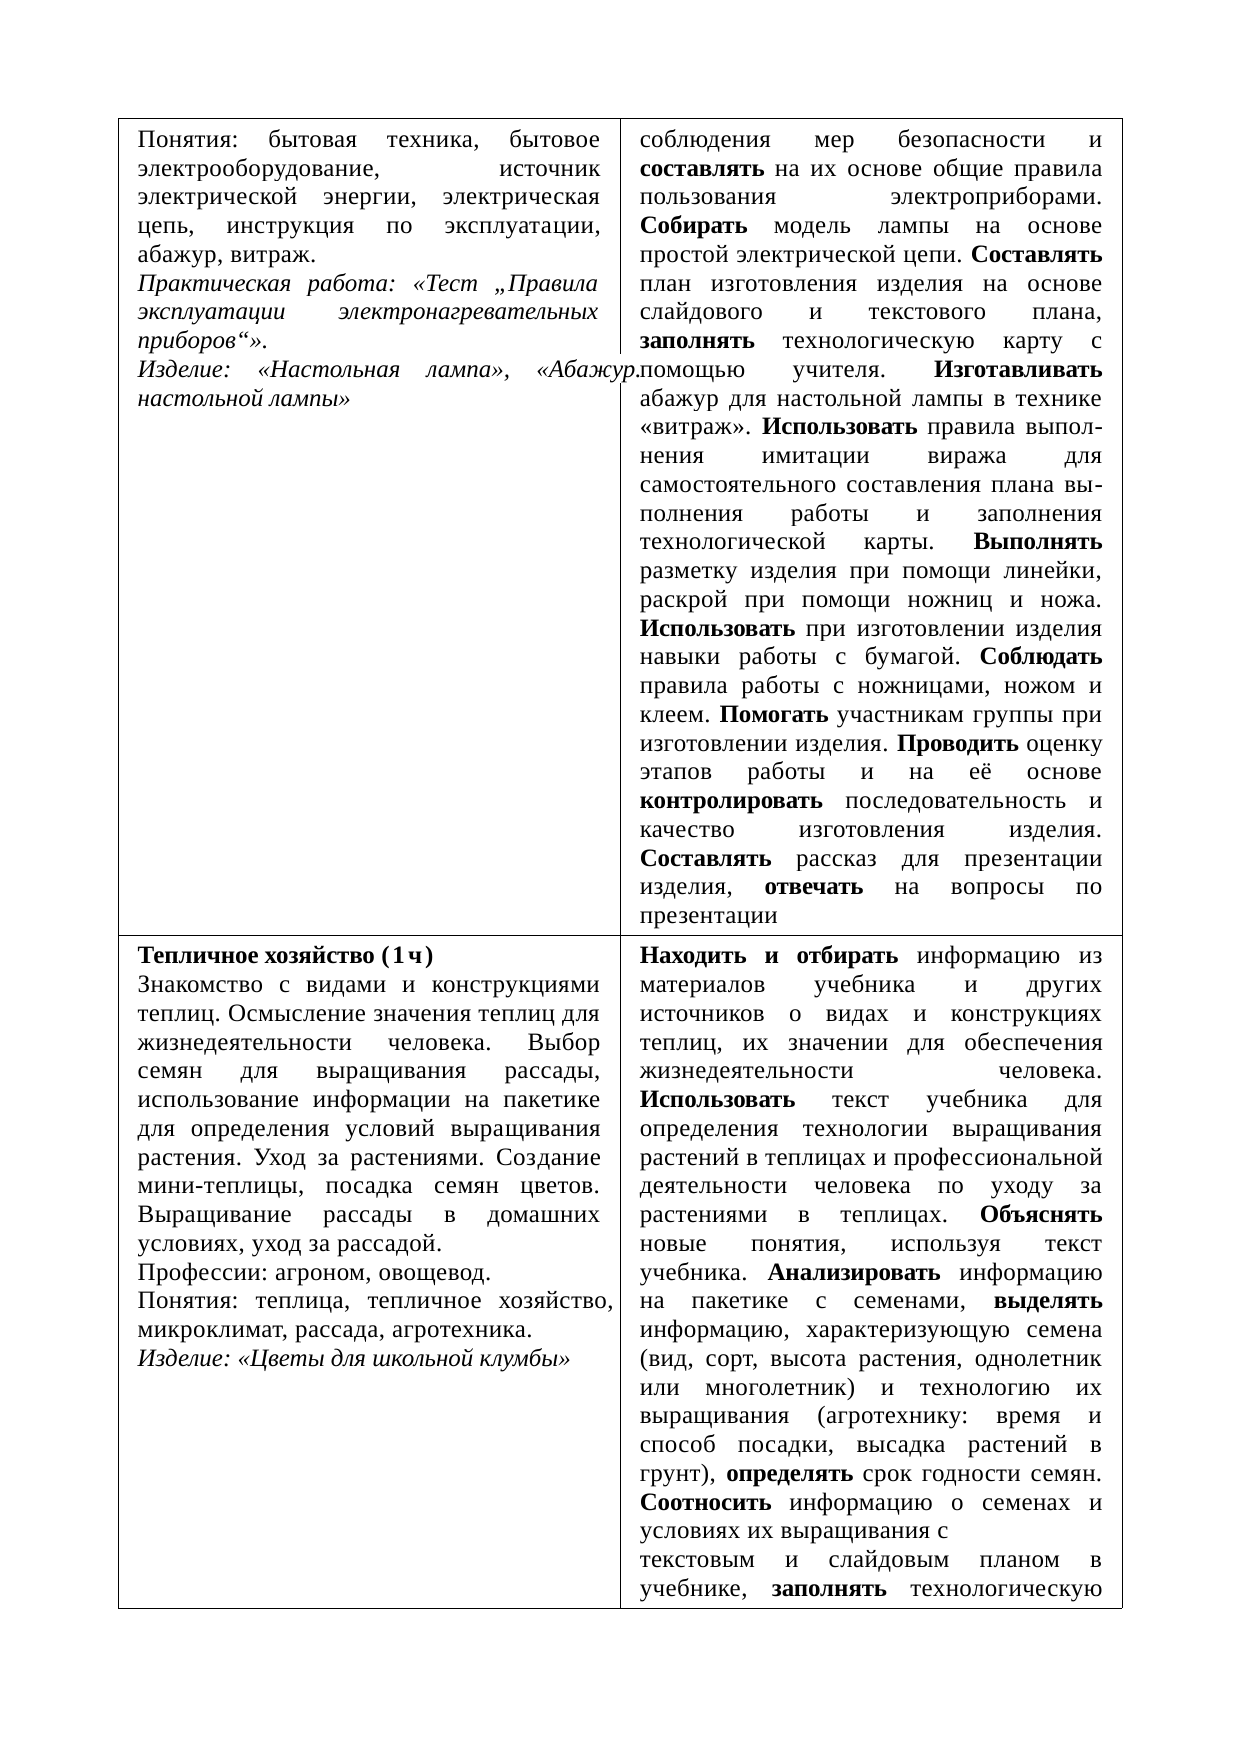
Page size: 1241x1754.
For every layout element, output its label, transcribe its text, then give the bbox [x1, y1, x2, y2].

table_cell Находить и отбирать информацию из материалов учебника и других источников о видах и конструкциях теплиц, их значении для обеспече­ния жизнедеятельности человека. Использовать текст учебника для определения технологии выращивания растений в теплицах и профес­сиональной деятельности человека по уходу за растениями в теплицах. Объяснять новые понятия, используя текст учебника. Анализировать информацию на пакетике с семенами, выделять информацию, харак­теризующую семена (вид, сорт, высота растения, однолетник или мно­голетник) и технологию их выращивания (агротехнику: время и способ посадки, высадка растений в грунт), определять срок годности семян. Соотносить информацию о семенах и условиях их выращивания с текстовым и слайдовым планом в учебнике, заполнять технологическую [621, 936, 1122, 1607]
table_cell Бытовая техника (2 ч) Знакомство с понятием «бытовая техника» и её значением в жизни людей. Правила эксплуата­ции бытовой техники, работы с электричеством, знакомство с действием простой электрической цепи, работа с батарейкой. Сборка простой электрической цепи. Практическое использова­ние электрической цепи на примере сборки на­стольной лампы, правила утилизации батареек. Освоение приемов работы в технике «витраж». Абажур/плафон для настольной лампы. Профессии: слесарь-электрик, электрик, элек­тромонтер. Понятия: бытовая техника, бытовое электрообо­рудование, источник электрической энергии, электрическая цепь, инструкция по эксплуата­ции, абажур, витраж. Практическая работа: «Тест „Правила экс­плуатации электронагревательных приборов“». Изделие: «Настольная лампа», «Абажур. Сборка настольной лампы» [119, 119, 620, 935]
table_cell Находить и отбирать информацию о бытовой технике, её видах и на­значении из материалов учебника и других источников. Находить и отмечать на карте России города, в которых находятся крупнейшие производства бытовой техники. Объяснять новые понятия, используя текст учебника. Определять последовательность сборки простой элек­трической цепи по схеме и рисунку и соотносить условные обозначения с реальными предметами (батарейкой, проводами, лампочкой). Анали­зировать правила пользования электрическим чайником, осмысливать их значение для соблюдения мер безопасности и составлять на их ос­нове общие правила пользования электроприборами. Собирать модель лампы на основе простой электрической цепи. Составлять план изго­товления изделия на основе слайдового и текстового плана, заполнять технологическую карту с помощью учителя. Изготавливать абажур для настольной лампы в технике «витраж». Использовать правила выпол­нения имитации виража для самостоятельного составления плана вы­полнения работы и заполнения технологической карты. Выполнять разметку изделия при помощи линейки, раскрой при помощи ножниц и ножа. Использовать при изготовлении изделия навыки работы с бу­магой. Соблюдать правила работы с ножницами, ножом и клеем. По­могать участникам группы при изготовлении изделия. Проводить оценку этапов работы и на её основе контролировать последователь­ность и качество изготовления изделия. Составлять рассказ для пре­зентации изделия, отвечать на вопросы по презентации [621, 119, 1122, 935]
table_cell Тепличное хозяйство (1ч) Знакомство с видами и конструкциями теплиц. Осмысление значения теплиц для жизнедея­тельности человека. Выбор семян для выра­щивания рассады, использование информации на пакетике для определения условий выра­щивания растения. Уход за растениями. Соз­дание мини-теплицы, посадка семян цветов. Выращивание рассады в домашних условиях, уход за рассадой. Профессии: агроном, овощевод. Понятия: теплица, тепличное хозяйство, микро­климат, рассада, агротехника. Изделие: «Цветы для школьной клумбы» [119, 936, 620, 1607]
